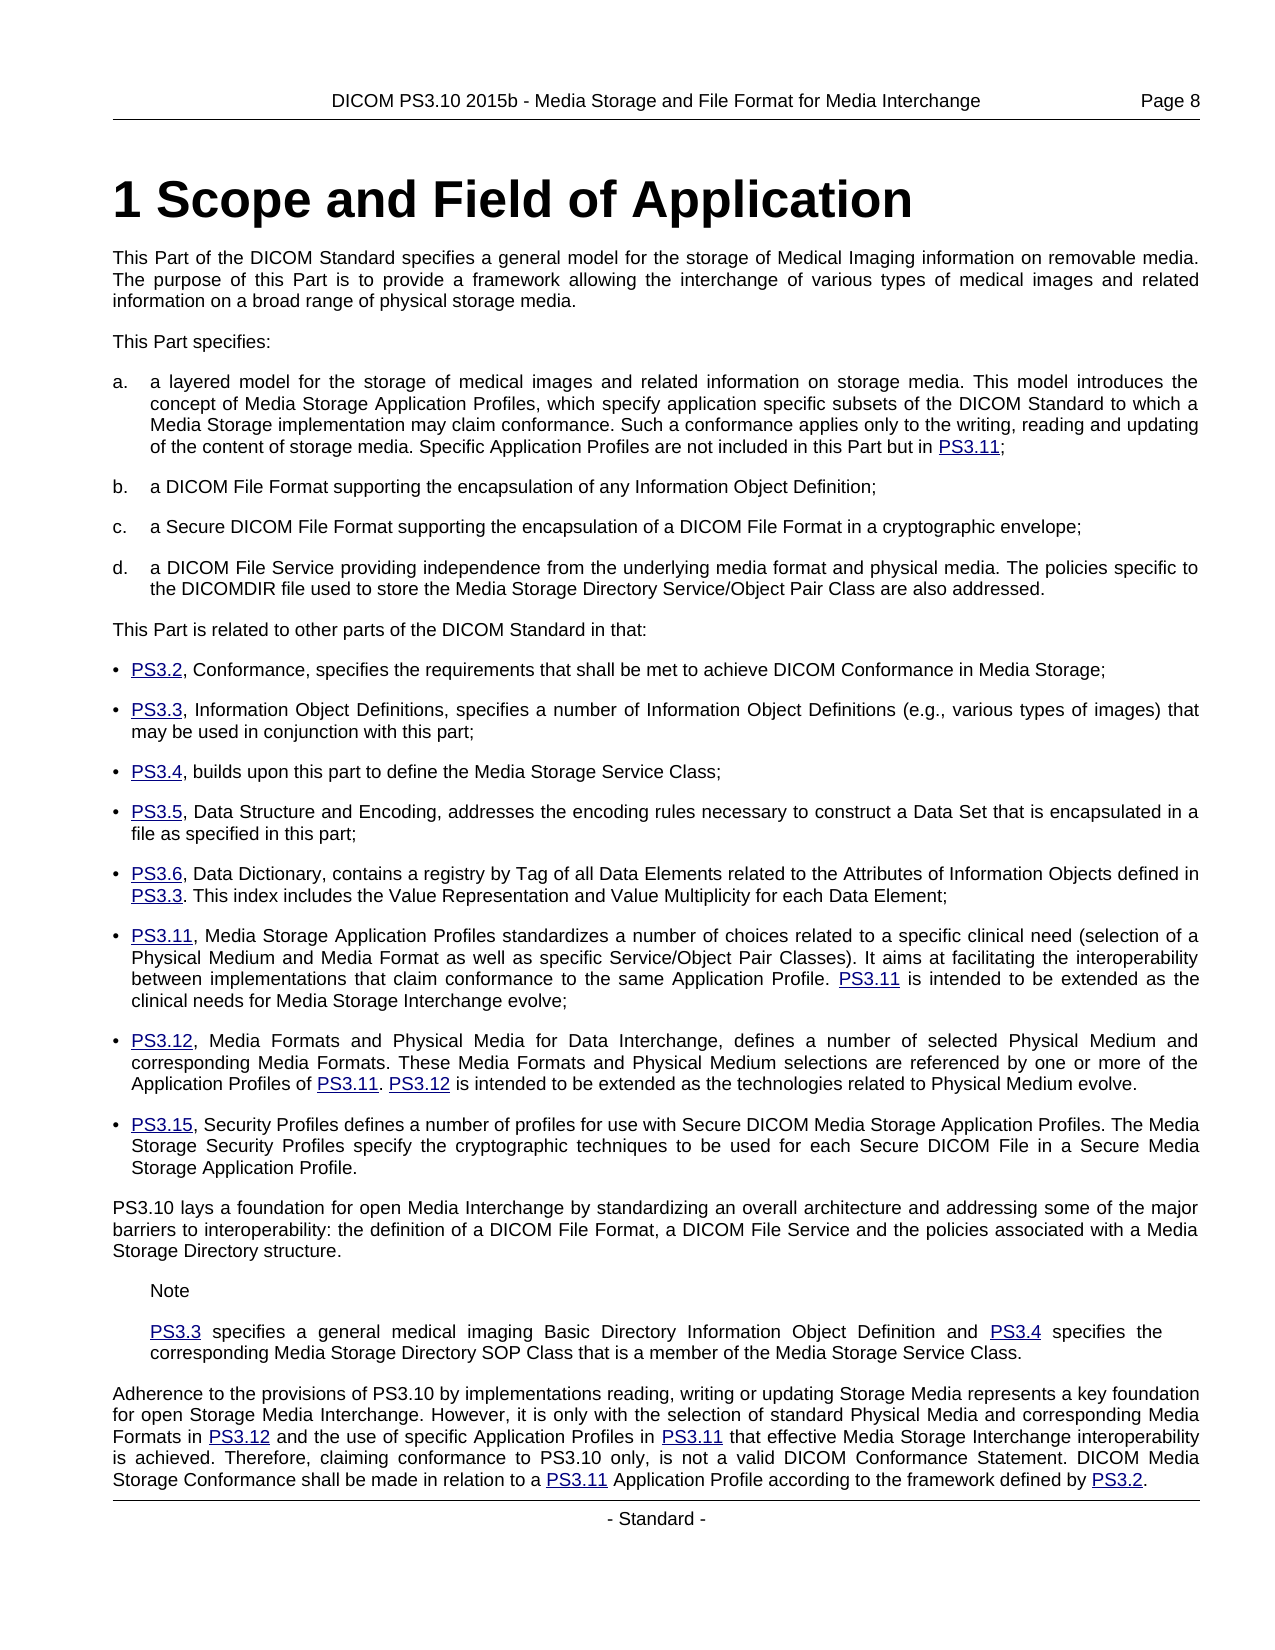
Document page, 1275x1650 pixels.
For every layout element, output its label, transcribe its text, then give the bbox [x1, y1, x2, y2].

text PS3.10 lays a foundation for open Media Interchange by standardizing an overall architecture and addressing some of the major barriers to interoperability: the definition of a DICOM File Format, a DICOM File Service and the policies associated with a Media Storage Directory structure. [112, 1197, 1200, 1261]
list PS3.4, builds upon this part to define the Media Storage Service Class; [112, 761, 1200, 782]
list a DICOM File Format supporting the encapsulation of any Information Object Definition; [112, 476, 1200, 497]
list PS3.11, Media Storage Application Profiles standardizes a number of choices related to a specific clinical need (selection of a Physical Medium and Media Format as well as specific Service/Object Pair Classes). It aims at facilitating the interoperability between implementations that claim conformance to the same Application Profile. PS3.11 is intended to be extended as the clinical needs for Media Storage Interchange evolve; [112, 925, 1200, 1011]
list PS3.12, Media Formats and Physical Media for Data Interchange, defines a number of selected Physical Medium and corresponding Media Formats. These Media Formats and Physical Medium selections are referenced by one or more of the Application Profiles of PS3.11. PS3.12 is intended to be extended as the technologies related to Physical Medium evolve. [112, 1030, 1200, 1094]
text Adherence to the provisions of PS3.10 by implementations reading, writing or updating Storage Media represents a key foundation for open Storage Media Interchange. However, it is only with the selection of standard Physical Media and corresponding Media Formats in PS3.12 and the use of specific Application Profiles in PS3.11 that effective Media Storage Interchange interoperability is achieved. Therefore, claiming conformance to PS3.10 only, is not a valid DICOM Conformance Statement. DICOM Media Storage Conformance shall be made in relation to a PS3.11 Application Profile according to the framework defined by PS3.2. [112, 1382, 1200, 1490]
list a DICOM File Service providing independence from the underlying media format and physical media. The policies specific to the DICOMDIR file used to store the Media Storage Directory Service/Object Pair Class are also addressed. [112, 556, 1200, 599]
text This Part is related to other parts of the DICOM Standard in that: [112, 618, 1200, 640]
list PS3.2, Conformance, specifies the requirements that shall be met to achieve DICOM Conformance in Media Storage; [112, 659, 1200, 680]
list PS3.3, Information Object Definitions, specifies a number of Information Object Definitions (e.g., various types of images) that may be used in conjunction with this part; [112, 699, 1200, 742]
list a Secure DICOM File Format supporting the encapsulation of a DICOM File Format in a cryptographic envelope; [112, 516, 1200, 538]
text Note [150, 1280, 1162, 1302]
list PS3.5, Data Structure and Encoding, addresses the encoding rules necessary to construct a Data Set that is encapsulated in a file as specified in this part; [112, 801, 1200, 844]
list a layered model for the storage of medical images and related information on storage media. This model introduces the concept of Media Storage Application Profiles, which specify application specific subsets of the DICOM Standard to which a Media Storage implementation may claim conformance. Such a conformance applies only to the writing, reading and updating of the content of storage media. Specific Application Profiles are not included in this Part but in PS3.11; [112, 371, 1200, 457]
list PS3.15, Security Profiles defines a number of profiles for use with Secure DICOM Media Storage Application Profiles. The Media Storage Security Profiles specify the cryptographic techniques to be used for each Secure DICOM File in a Secure Media Storage Application Profile. [112, 1113, 1200, 1178]
text This Part specifies: [112, 331, 1200, 352]
text PS3.3 specifies a general medical imaging Basic Directory Information Object Definition and PS3.4 specifies the corresponding Media Storage Directory SOP Class that is a member of the Media Storage Service Class. [150, 1321, 1162, 1364]
text This Part of the DICOM Standard specifies a general model for the storage of Medical Imaging information on removable media. The purpose of this Part is to provide a framework allowing the interchange of various types of medical images and related information on a broad range of physical storage media. [112, 247, 1200, 312]
list PS3.6, Data Dictionary, contains a registry by Tag of all Data Elements related to the Attributes of Information Objects defined in PS3.3. This index includes the Value Representation and Value Multiplicity for each Data Element; [112, 863, 1200, 906]
text 1 Scope and Field of Application [112, 169, 1200, 228]
